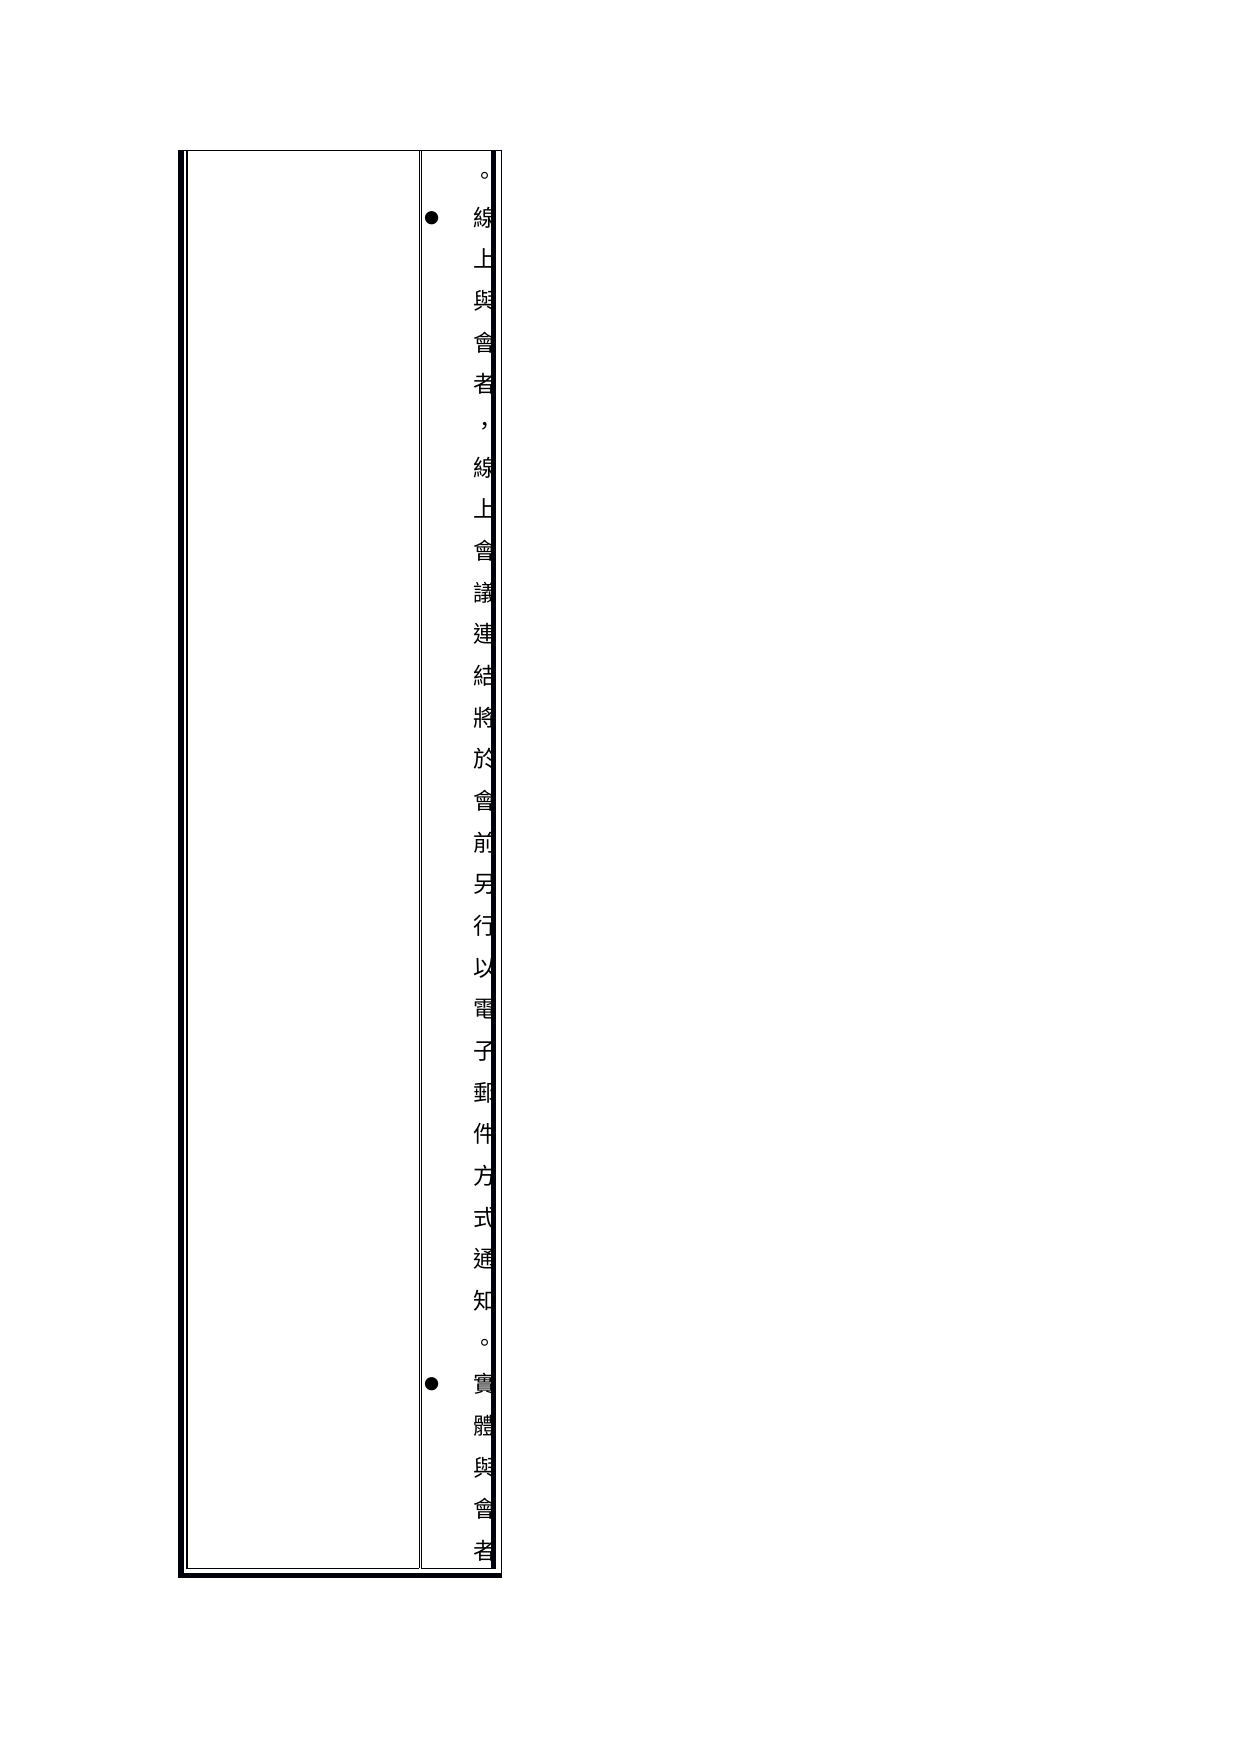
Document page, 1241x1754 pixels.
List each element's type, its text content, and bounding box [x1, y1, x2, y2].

table_cell [188, 151, 419, 1568]
table_cell 111年8月20日報名截止，111年8月25日正式公告於桃園市文化局官方網站，請以收到「報名成功」通知為主。 線上與會者，線上會議連結將於會前另行以電子郵件方式通知。 實體與會者，請全程配戴口罩，會場內不得飲食。 如有任何報名問題，歡迎來信zhehong10010@gmail.com詢問，或於平日上班時間（10:00-17:00）致電0955-171428洽詢，感謝。 [422, 151, 491, 1568]
